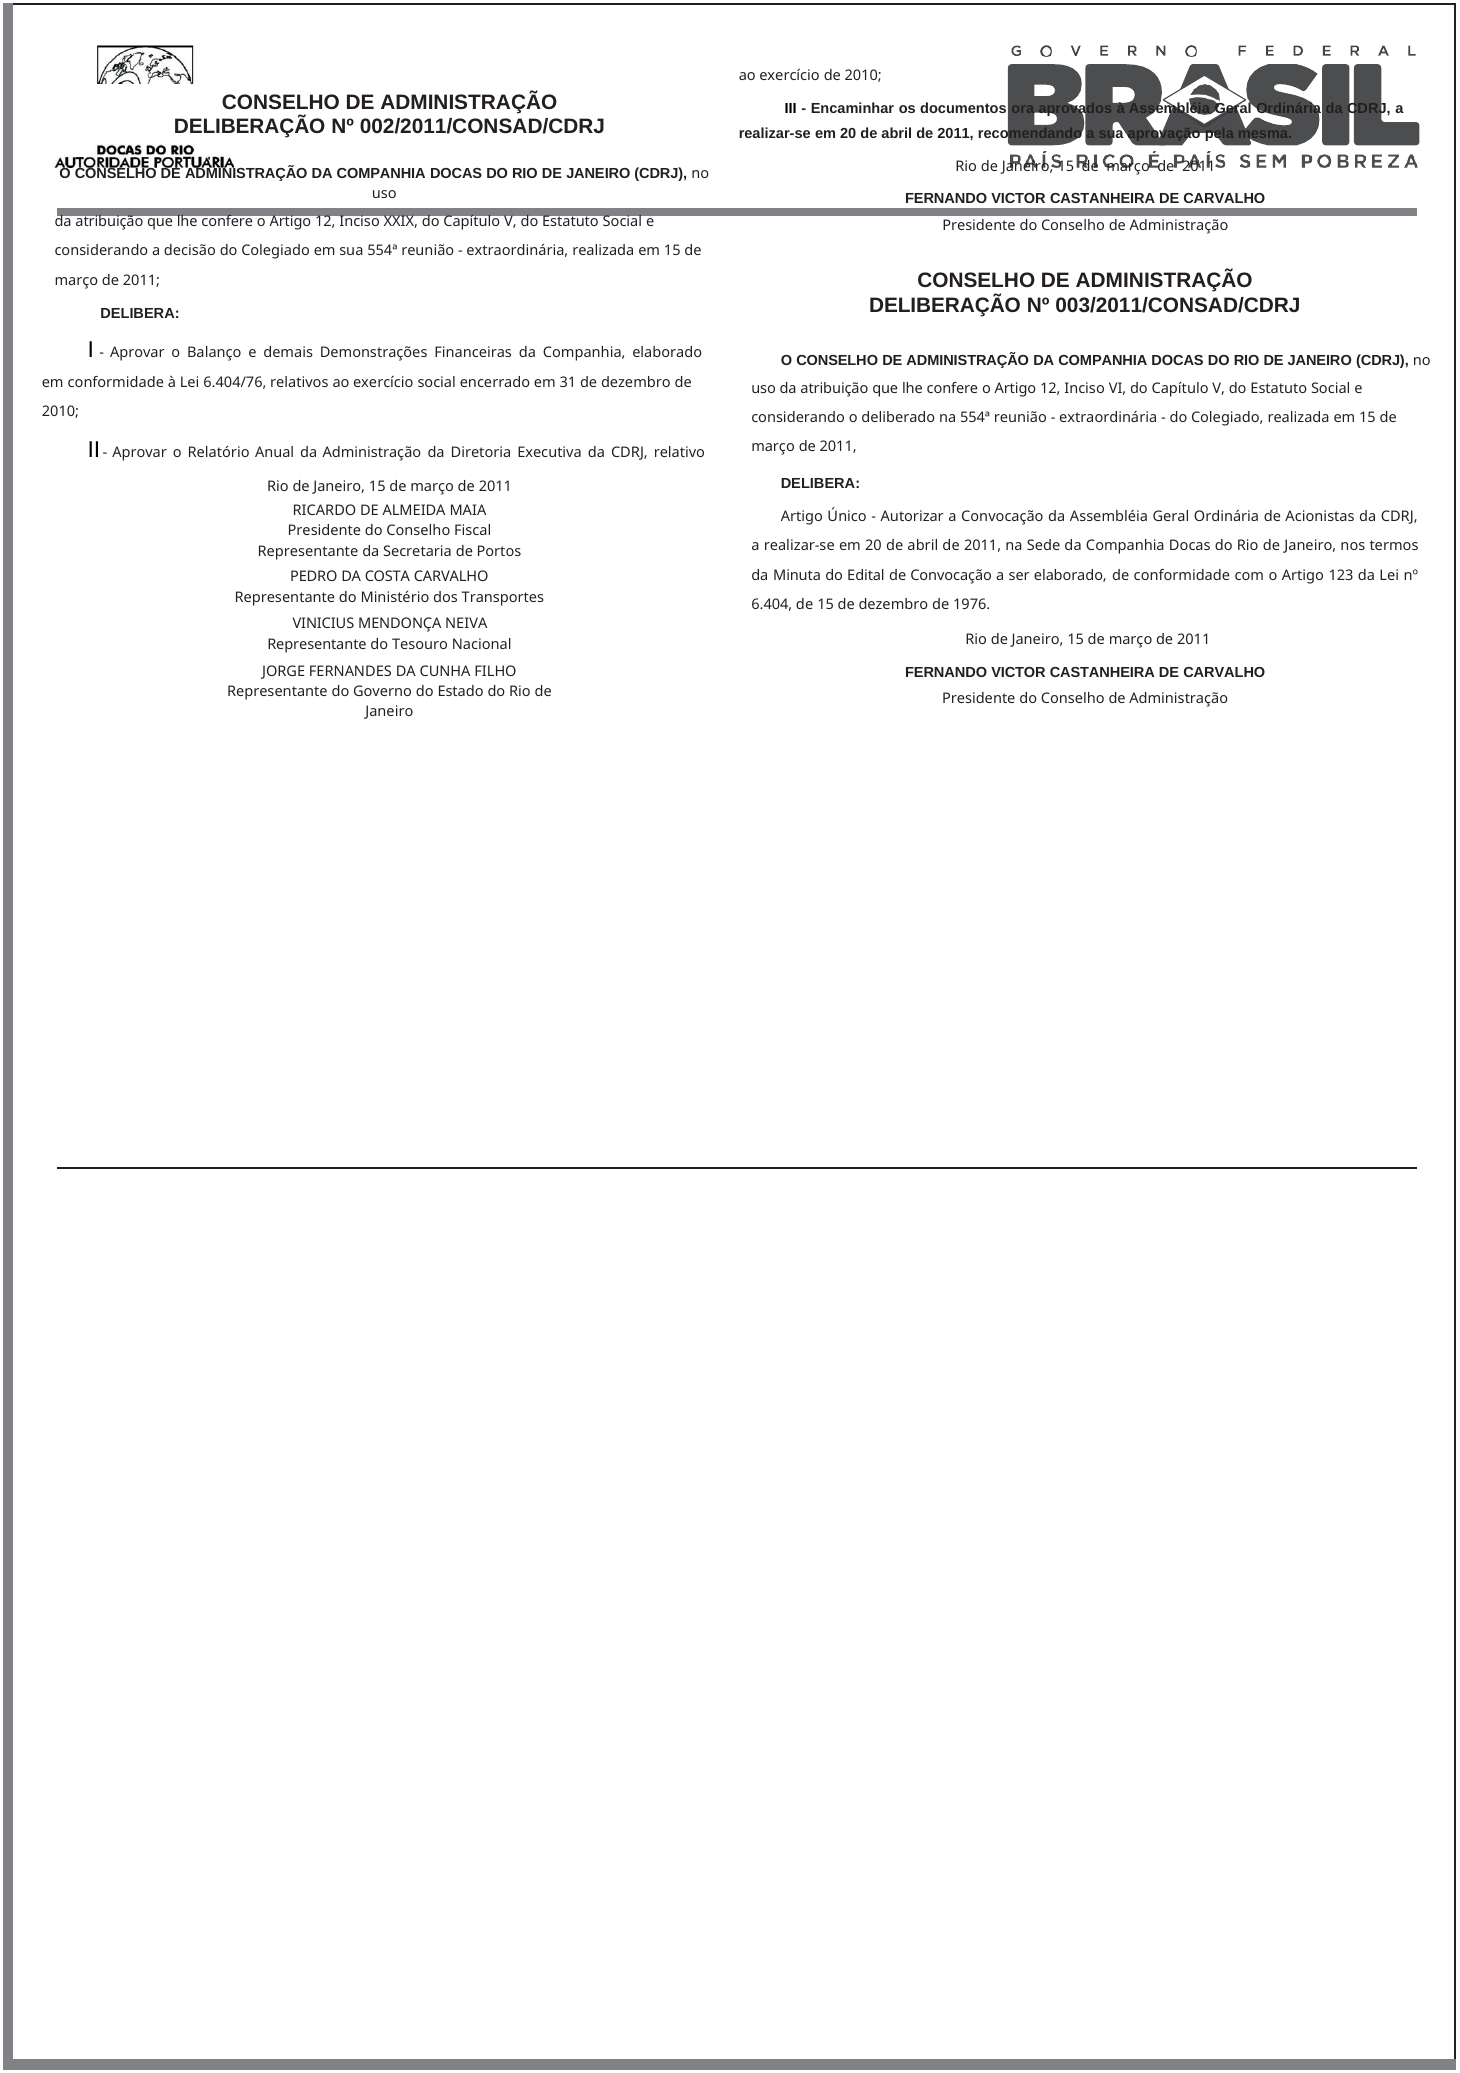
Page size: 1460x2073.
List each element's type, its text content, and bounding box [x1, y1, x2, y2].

text JORGE FERNANDES DA CUNHA FILHO [252, 660, 526, 680]
text da atribuição que lhe confere o Artigo 12, Inciso XXIX, do Capítulo V, do Estatuto Social e considerando a decisão do Colegiado em sua 554ª reunião - extraordinária, realizada em 15 de março de 2011; [54, 211, 716, 289]
list ao exercício de 2010; [738, 64, 1009, 84]
text VINICIUS MENDONÇA NEIVA [252, 613, 527, 633]
text Presidente do Conselho Fiscal Representante da Secretaria de Portos [252, 520, 526, 560]
text Rio de Janeiro, 15 de março de 2011 [752, 155, 1418, 175]
list - Encaminhar os documentos ora aprovados à Assembléia Geral Ordinária da CDRJ, a realizar-se em 20 de abril de 2011, recomendando a sua aprovação pela mesma. [738, 100, 1007, 141]
subtitle O CONSELHO DE ADMINISTRAÇÃO DA COMPANHIA DOCAS DO RIO DE JANEIRO (CDRJ), no uso [56, 163, 712, 202]
subtitle DELIBERA: [781, 475, 1432, 492]
list - Aprovar o Balanço e demais Demonstrações Financeiras da Companhia, elaborado em conformidade à Lei 6.404/76, relativos ao exercício social encerrado em 31 de dezembro de 2010; [42, 336, 714, 421]
text uso da atribuição que lhe confere o Artigo 12, Inciso VI, do Capítulo V, do Estatuto Social e considerando o deliberado na 554ª reunião - extraordinária - do Colegiado, realizada em 15 de março de 2011, [751, 377, 1422, 456]
text Rio de Janeiro, 15 de março de 2011 RICARDO DE ALMEIDA MAIA [252, 473, 526, 520]
text Presidente do Conselho de Administração [904, 688, 1266, 708]
list - Aprovar o Relatório Anual da Administração da Diretoria Executiva da CDRJ, relativo [42, 436, 714, 462]
text Representante do Tesouro Nacional [252, 634, 526, 654]
subtitle DELIBERA: [100, 305, 727, 322]
text CONSELHO DE ADMINISTRAÇÃO DELIBERAÇÃO Nº 003/2011/CONSAD/CDRJ [869, 268, 1402, 317]
text Presidente do Conselho de Administração [752, 214, 1418, 234]
text Rio de Janeiro, 15 de março de 2011 [965, 629, 1432, 649]
text PEDRO DA COSTA CARVALHO [252, 566, 526, 586]
text Representante do Governo do Estado do Rio de Janeiro [206, 681, 572, 721]
subtitle O CONSELHO DE ADMINISTRAÇÃO DA COMPANHIA DOCAS DO RIO DE JANEIRO (CDRJ), no [781, 349, 1432, 369]
text CONSELHO DE ADMINISTRAÇÃO DELIBERAÇÃO Nº 002/2011/CONSAD/CDRJ [173, 89, 707, 138]
text Representante do Ministério dos Transportes [206, 587, 572, 607]
subtitle FERNANDO VICTOR CASTANHEIRA DE CARVALHO [904, 663, 1266, 680]
text Artigo Único - Autorizar a Convocação da Assembléia Geral Ordinária de Acionistas da CDRJ, a realizar-se em 20 de abril de 2011, na Sede da Companhia Docas do Rio de Janeiro, nos termos da Minuta do Edital de Convocação a ser elaborado, de conformidade com o Artigo 123 da Lei nº 6.404, de 15 de dezembro de 1976. [751, 506, 1419, 614]
subtitle FERNANDO VICTOR CASTANHEIRA DE CARVALHO [752, 189, 1418, 206]
